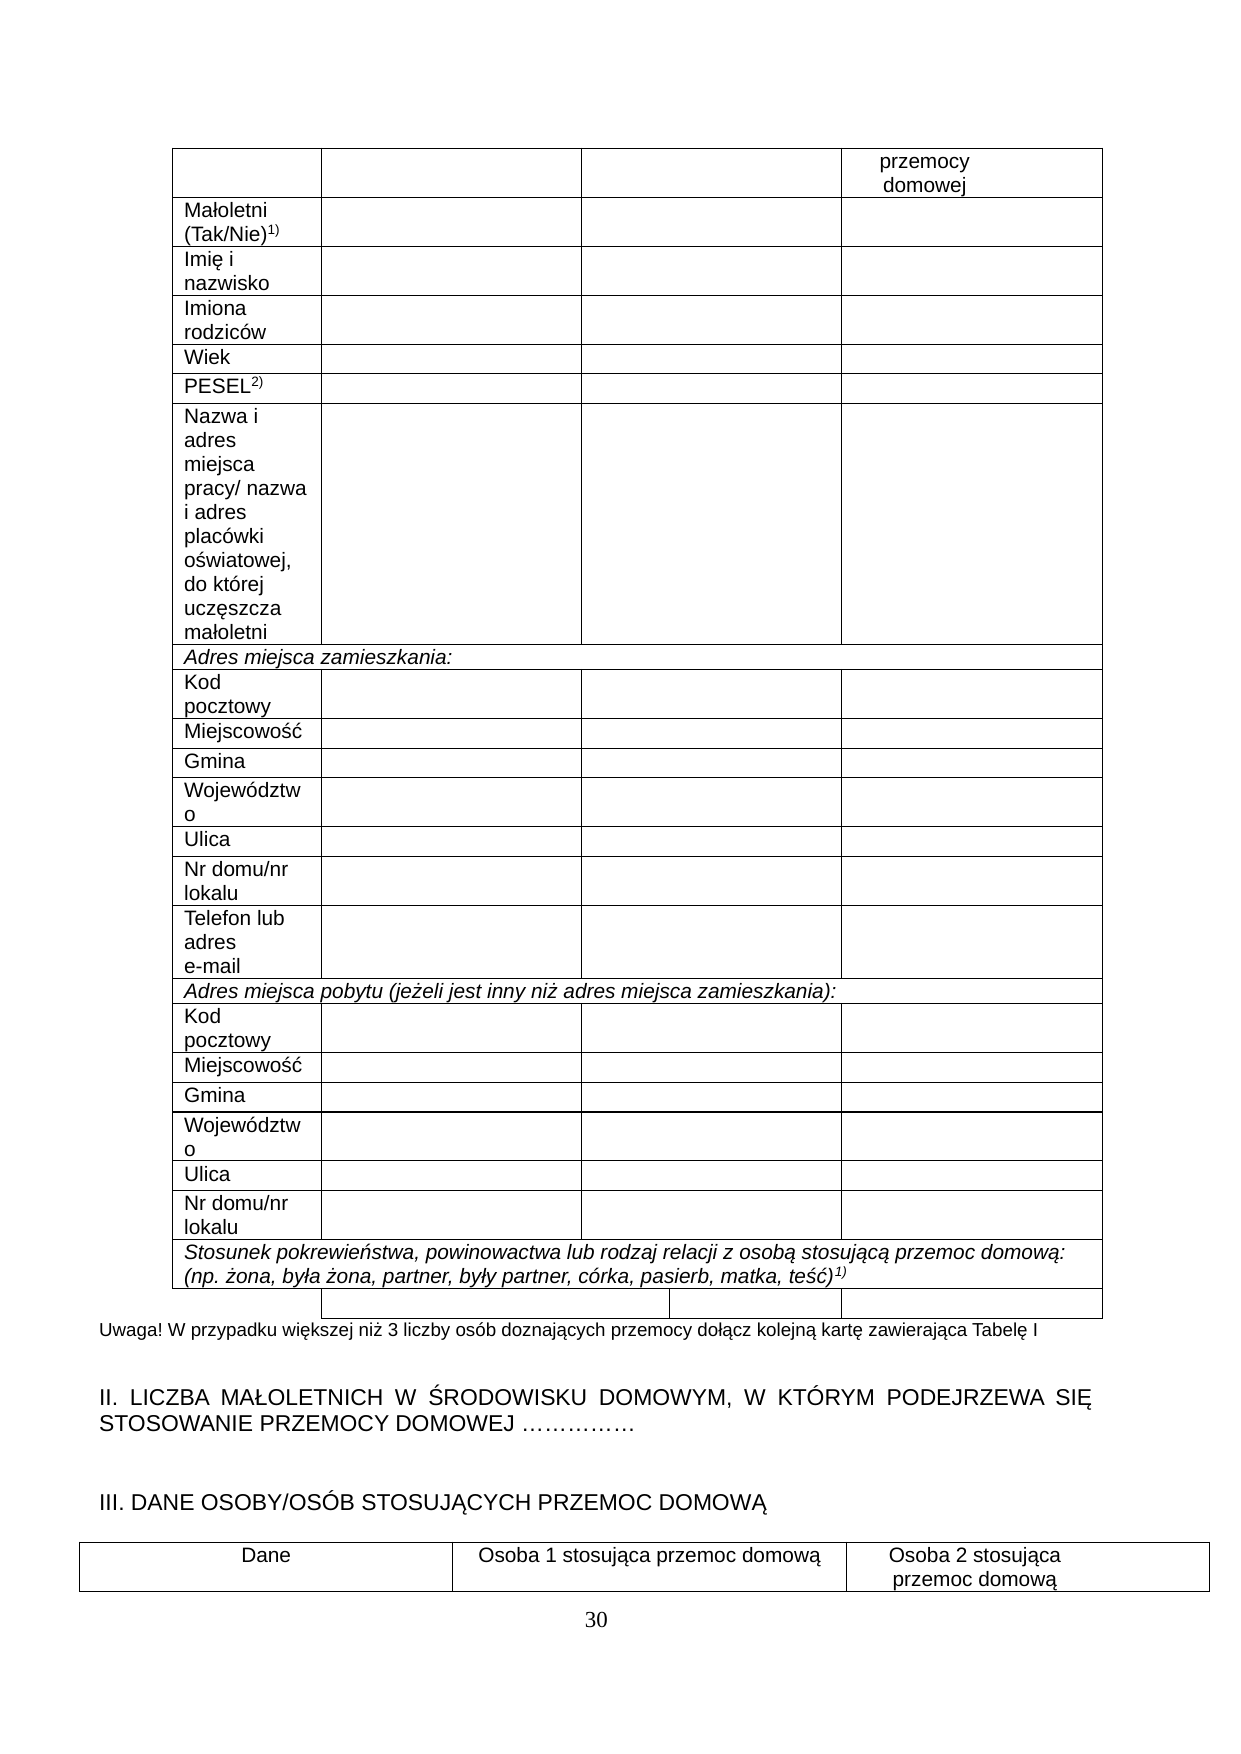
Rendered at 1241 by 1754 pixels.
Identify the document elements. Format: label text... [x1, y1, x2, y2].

table_cell [582, 906, 841, 978]
table_cell [322, 1004, 581, 1052]
table_cell [322, 1113, 581, 1160]
table_cell [322, 296, 581, 343]
table_cell Nazwa i adres miejsca pracy/ nazwa i adres placówki oświatowej, do której uczęszcza małoletni [173, 404, 321, 644]
table_cell Małoletni (Tak/Nie)1) [173, 198, 321, 246]
table_cell [582, 1083, 841, 1111]
table_cell [842, 670, 1102, 718]
table_cell PESEL2) [173, 374, 321, 403]
table_cell [582, 247, 841, 294]
table_cell Wiek [173, 345, 321, 373]
table_cell Województwo [173, 778, 321, 826]
table_cell Stosunek pokrewieństwa, powinowactwa lub rodzaj relacji z osobą stosującą przemoc domową: (np. żona, była żona, partner, były partner, córka, pasierb, matka, teść)1) [173, 1240, 1102, 1288]
table_header Osoba 1 stosująca przemoc domową [453, 1543, 846, 1591]
table_cell [322, 1083, 581, 1111]
table_cell [322, 670, 581, 718]
text III. DANE OSOBY/OSÓB STOSUJĄCYCH PRZEMOC DOMOWĄ [99, 1489, 1093, 1515]
table_cell [322, 906, 581, 978]
table_cell [842, 1191, 1102, 1239]
table_header [322, 149, 581, 197]
table_cell Ulica [173, 827, 321, 856]
table_cell [322, 374, 581, 403]
table_cell [173, 1289, 321, 1318]
table_cell Kod pocztowy [173, 1004, 321, 1052]
table_cell [842, 374, 1102, 403]
table_cell [582, 670, 841, 718]
table_cell [322, 1289, 669, 1318]
table_cell [842, 345, 1102, 373]
text II. LICZBA MAŁOLETNICH W ŚRODOWISKU DOMOWYM, W KTÓRYM PODEJRZEWA SIĘ STOSOWANIE PRZEMOCY DOMOWEJ …………… [99, 1383, 1093, 1436]
table_cell [322, 857, 581, 905]
table_cell [582, 827, 841, 856]
table_cell [842, 749, 1102, 777]
text Uwaga! W przypadku większej niż 3 liczby osób doznających przemocy dołącz kolejną kartę zawierająca Tabelę I [99, 1319, 1093, 1340]
table_cell [842, 1004, 1102, 1052]
table_cell [322, 1161, 581, 1190]
table_cell [842, 404, 1102, 644]
table_cell [322, 1191, 581, 1239]
table_cell Miejscowość [173, 1053, 321, 1082]
table_cell Imiona rodziców [173, 296, 321, 343]
table_cell [842, 247, 1102, 294]
table_cell Kod pocztowy [173, 670, 321, 718]
table_header Dane [80, 1543, 452, 1591]
table_cell Adres miejsca pobytu (jeżeli jest inny niż adres miejsca zamieszkania): [173, 979, 1102, 1003]
table_cell [842, 778, 1102, 826]
table_header [173, 149, 321, 197]
table_cell [842, 198, 1102, 246]
table_cell [842, 857, 1102, 905]
table_cell [322, 345, 581, 373]
table_header przemocy domowej [842, 149, 1102, 197]
table_cell [842, 1053, 1102, 1082]
table_cell [582, 719, 841, 747]
table_cell [322, 778, 581, 826]
table_cell [582, 749, 841, 777]
table_header [582, 149, 841, 197]
table_cell [322, 247, 581, 294]
table_cell [842, 906, 1102, 978]
table_cell Województwo [173, 1113, 321, 1160]
table_cell [582, 1113, 841, 1160]
table_cell [582, 1053, 841, 1082]
table_cell [582, 1004, 841, 1052]
table_cell Gmina [173, 749, 321, 777]
table_cell [322, 404, 581, 644]
table_cell [582, 296, 841, 343]
table_cell [582, 404, 841, 644]
table_cell [322, 749, 581, 777]
table_cell [842, 1083, 1102, 1111]
table_cell Gmina [173, 1083, 321, 1111]
table_cell Ulica [173, 1161, 321, 1190]
table_cell [842, 827, 1102, 856]
table_cell [322, 198, 581, 246]
table_cell Nr domu/nr lokalu [173, 857, 321, 905]
table_cell [582, 1161, 841, 1190]
table_cell [582, 345, 841, 373]
table_cell [322, 1053, 581, 1082]
table_cell [322, 719, 581, 747]
table_cell [842, 1161, 1102, 1190]
table_cell [322, 827, 581, 856]
table_cell [842, 296, 1102, 343]
table_cell [842, 719, 1102, 747]
table_cell [582, 778, 841, 826]
table_cell [582, 198, 841, 246]
table_cell [582, 1191, 841, 1239]
table_cell Imię i nazwisko [173, 247, 321, 294]
table_cell [670, 1289, 841, 1318]
table_cell [582, 374, 841, 403]
table_cell Miejscowość [173, 719, 321, 747]
table_cell Nr domu/nr lokalu [173, 1191, 321, 1239]
table_cell Adres miejsca zamieszkania: [173, 645, 1102, 669]
table_header Osoba 2 stosująca przemoc domową [847, 1543, 1209, 1591]
table_cell [582, 857, 841, 905]
table_cell Telefon lub adres e-mail [173, 906, 321, 978]
table_cell [842, 1289, 1102, 1318]
table_cell [842, 1113, 1102, 1160]
